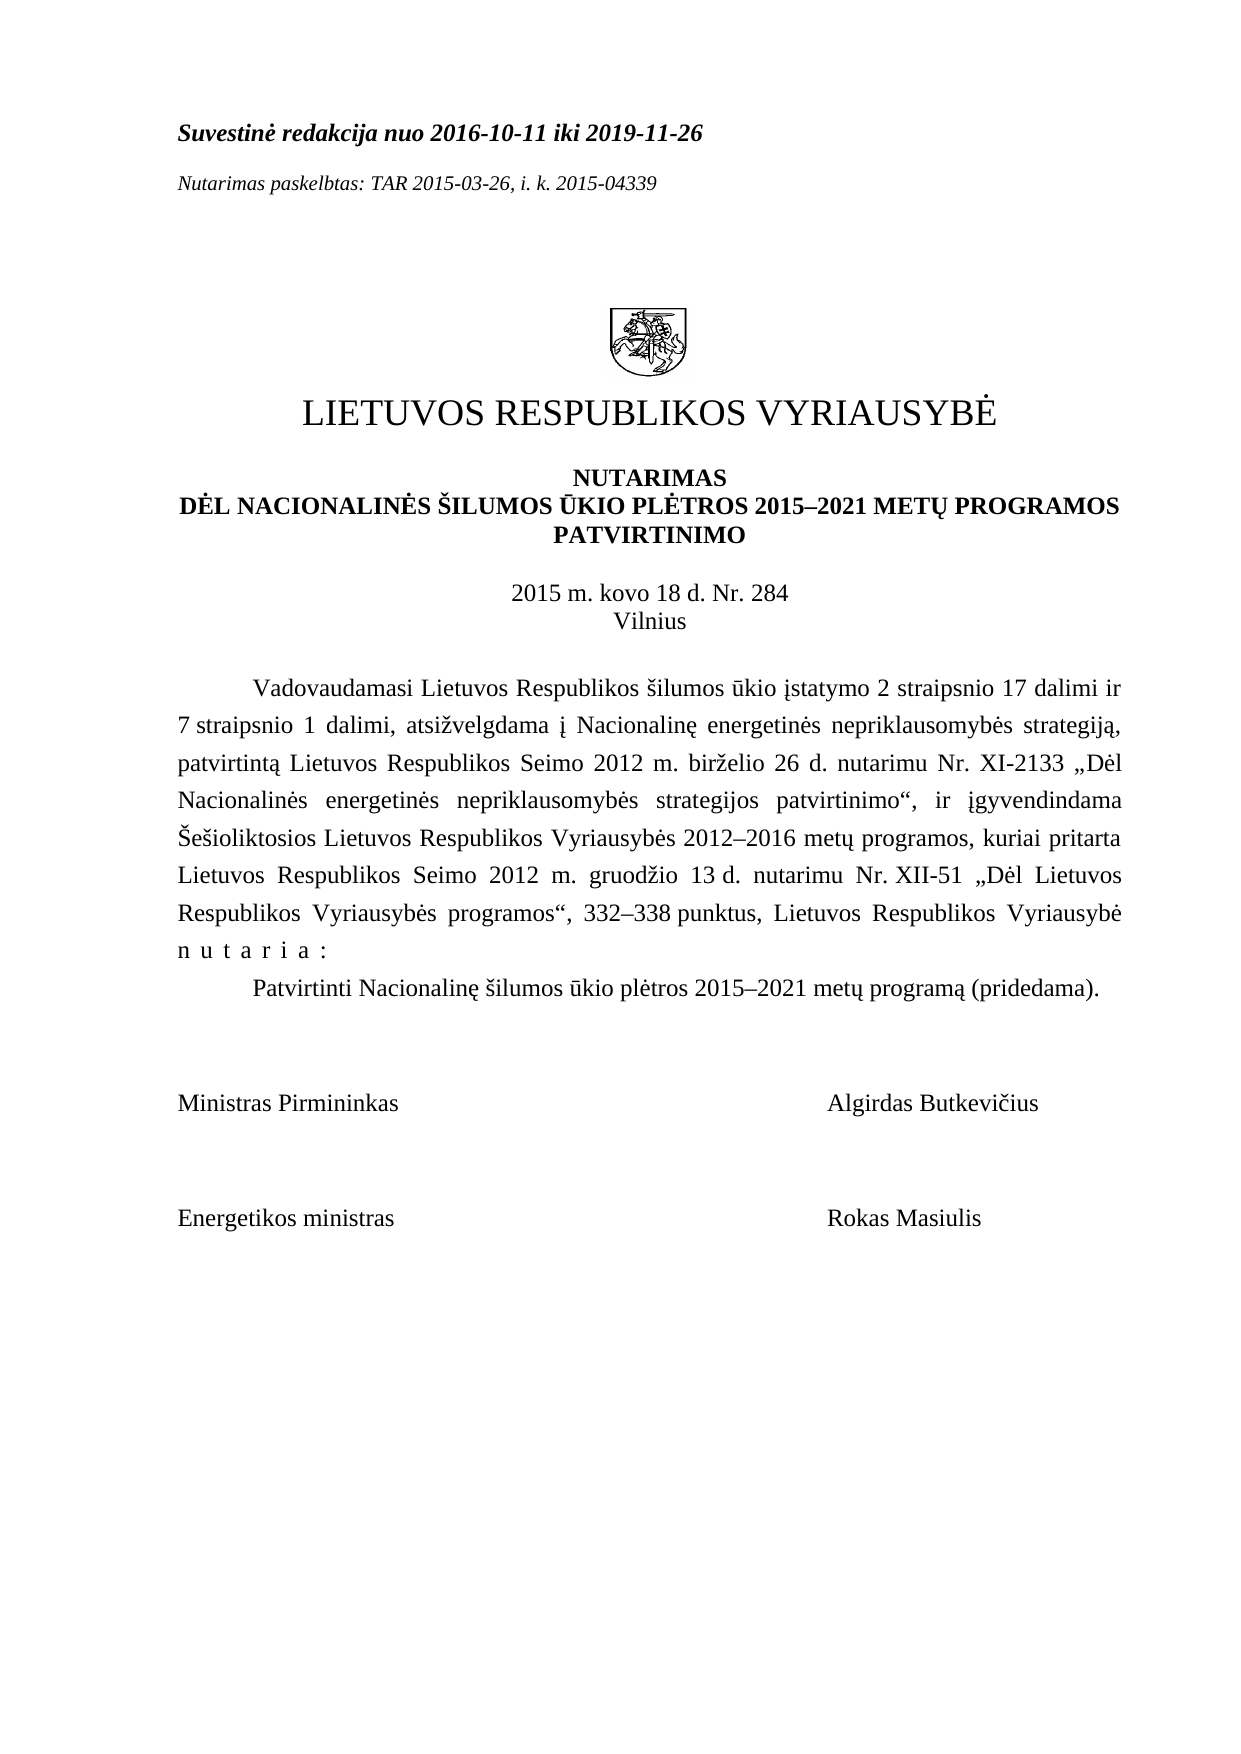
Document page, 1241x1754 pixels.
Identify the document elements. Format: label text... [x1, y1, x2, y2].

text Patvirtinti Nacionalinę šilumos ūkio plėtros 2015–2021 metų programą (pridedama). [177, 964, 1122, 1001]
text nutarimas [177, 463, 1122, 491]
text Lietuvos Respublikos Vyriausybė [177, 391, 1122, 434]
text 2015 m. kovo 18 d. Nr. 284 Vilnius [177, 578, 1122, 635]
text Ministras Pirmininkas Algirdas Butkevičius [177, 1088, 1122, 1116]
text Vadovaudamasi Lietuvos Respublikos šilumos ūkio įstatymo 2 straipsnio 17 dalimi ir 7 straipsnio 1 dalimi, atsižvelgdama į Nacionalinę energetinės nepriklausomybės strategiją, patvirtintą Lietuvos Respublikos Seimo 2012 m. birželio 26 d. nutarimu Nr. XI-2133 „Dėl Nacionalinės energetinės nepriklausomybės strategijos patvirtinimo“, ir įgyvendindama Šešioliktosios Lietuvos Respublikos Vyriausybės 2012–2016 metų programos, kuriai pritarta Lietuvos Respublikos Seimo 2012 m. gruodžio 13 d. nutarimu Nr. XII-51 „Dėl Lietuvos Respublikos Vyriausybės programos“, 332–338 punktus, Lietuvos Respublikos Vyriausybė nutaria: [177, 664, 1122, 964]
text Suvestinė redakcija nuo 2016-10-11 iki 2019-11-26 [177, 118, 1122, 147]
text Nutarimas paskelbtas: TAR 2015-03-26, i. k. 2015-04339 [177, 171, 1122, 195]
text Energetikos ministras Rokas Masiulis [177, 1203, 1122, 1231]
text Dėl NACIONALINĖS ŠILUMOS ŪKIO PLĖTROS 2015–2021 METŲ PROGRAMOS PATVIRTINIMO [177, 491, 1122, 549]
